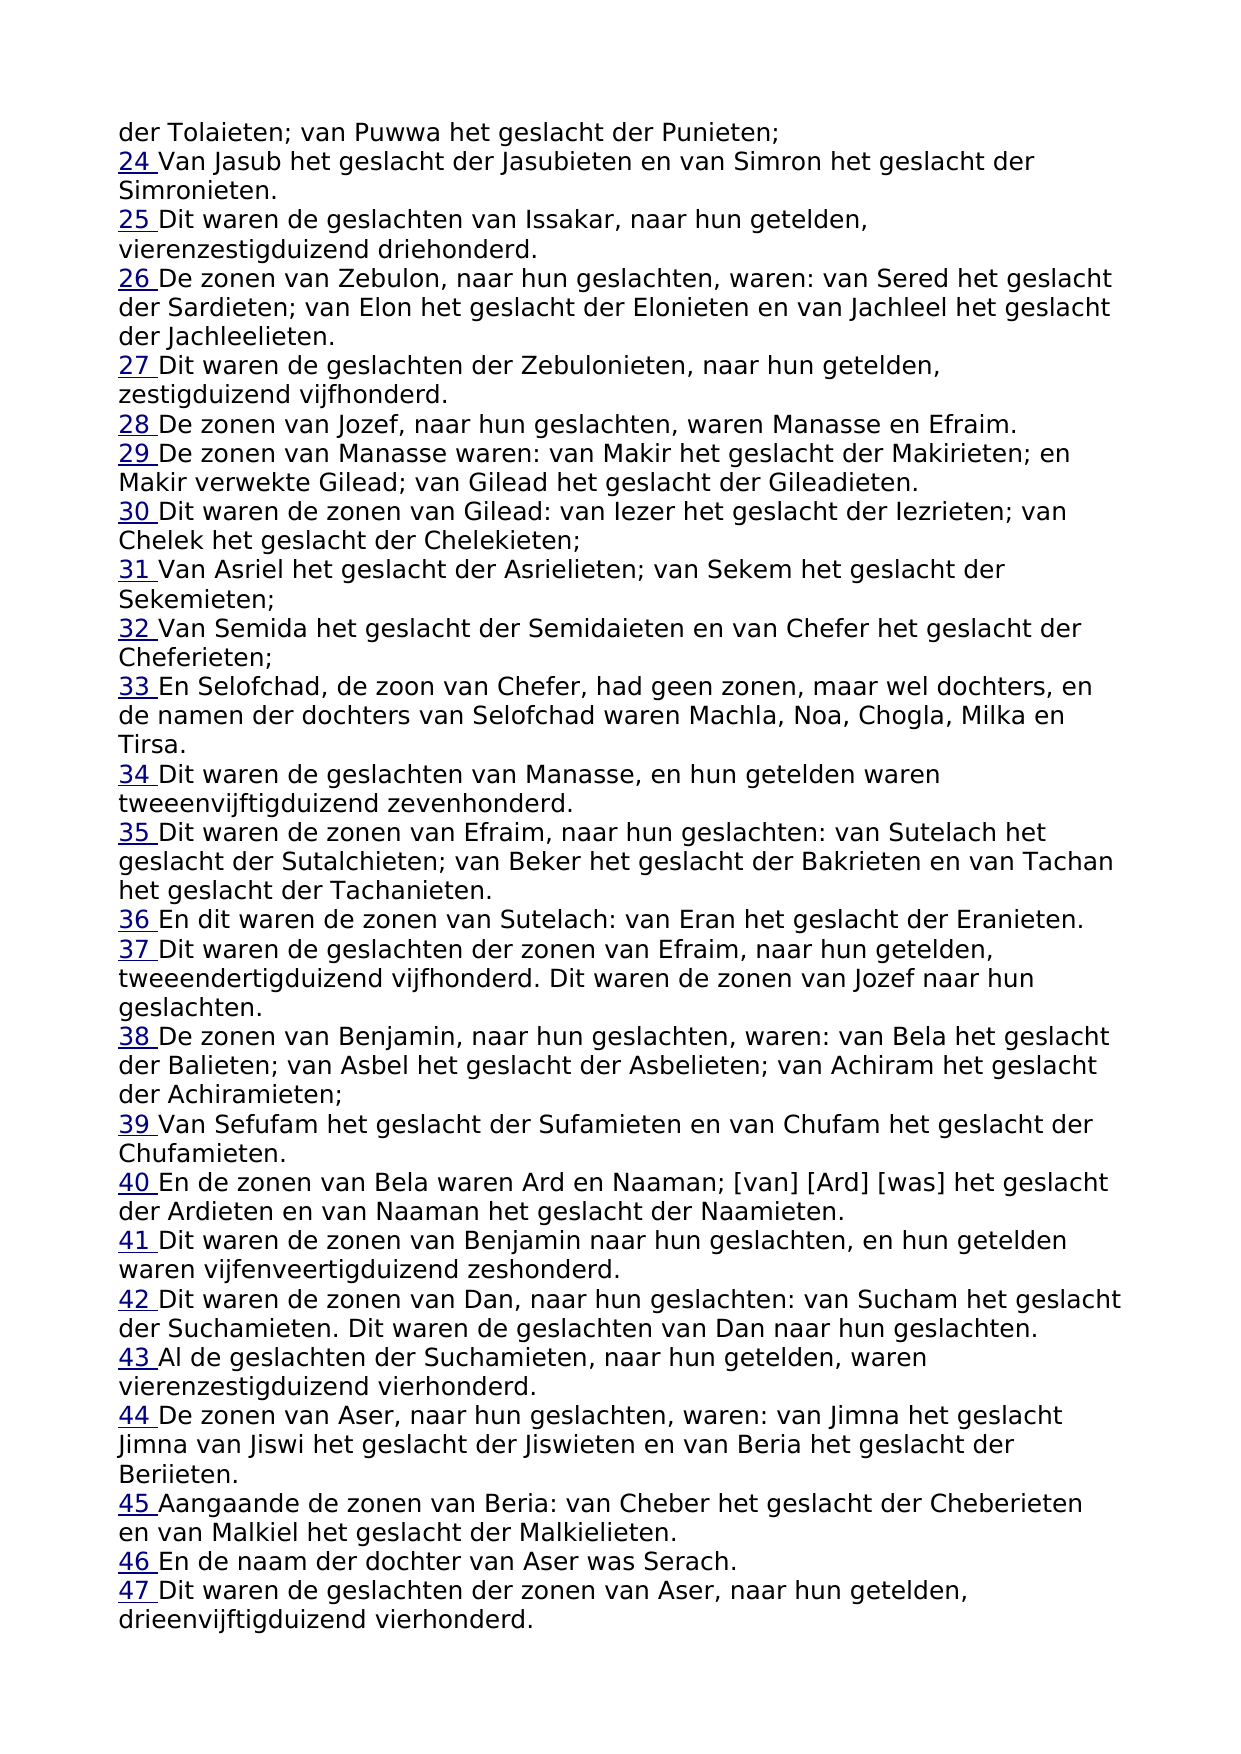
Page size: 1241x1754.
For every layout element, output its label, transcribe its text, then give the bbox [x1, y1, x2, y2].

text der Tolaieten; van Puwwa het geslacht der Punieten; 24 Van Jasub het geslacht der Jasubieten en van Simron het geslacht der Simronieten. 25 Dit waren de geslachten van Issakar, naar hun getelden, vierenzestigduizend driehonderd. 26 De zonen van Zebulon, naar hun geslachten, waren: van Sered het geslacht der Sardieten; van Elon het geslacht der Elonieten en van Jachleel het geslacht der Jachleelieten. 27 Dit waren de geslachten der Zebulonieten, naar hun getelden, zestigduizend vijfhonderd. 28 De zonen van Jozef, naar hun geslachten, waren Manasse en Efraim. 29 De zonen van Manasse waren: van Makir het geslacht der Makirieten; en Makir verwekte Gilead; van Gilead het geslacht der Gileadieten. 30 Dit waren de zonen van Gilead: van Iezer het geslacht der Iezrieten; van Chelek het geslacht der Chelekieten; 31 Van Asriel het geslacht der Asrielieten; van Sekem het geslacht der Sekemieten; 32 Van Semida het geslacht der Semidaieten en van Chefer het geslacht der Cheferieten; 33 En Selofchad, de zoon van Chefer, had geen zonen, maar wel dochters, en de namen der dochters van Selofchad waren Machla, Noa, Chogla, Milka en Tirsa. 34 Dit waren de geslachten van Manasse, en hun getelden waren tweeenvijftigduizend zevenhonderd. 35 Dit waren de zonen van Efraim, naar hun geslachten: van Sutelach het geslacht der Sutalchieten; van Beker het geslacht der Bakrieten en van Tachan het geslacht der Tachanieten. 36 En dit waren de zonen van Sutelach: van Eran het geslacht der Eranieten. 37 Dit waren de geslachten der zonen van Efraim, naar hun getelden, tweeendertigduizend vijfhonderd. Dit waren de zonen van Jozef naar hun geslachten. 38 De zonen van Benjamin, naar hun geslachten, waren: van Bela het geslacht der Balieten; van Asbel het geslacht der Asbelieten; van Achiram het geslacht der Achiramieten; 39 Van Sefufam het geslacht der Sufamieten en van Chufam het geslacht der Chufamieten. 40 En de zonen van Bela waren Ard en Naaman; [van] [Ard] [was] het geslacht der Ardieten en van Naaman het geslacht der Naamieten. 41 Dit waren de zonen van Benjamin naar hun geslachten, en hun getelden waren vijfenveertigduizend zeshonderd. 42 Dit waren de zonen van Dan, naar hun geslachten: van Sucham het geslacht der Suchamieten. Dit waren de geslachten van Dan naar hun geslachten. 43 Al de geslachten der Suchamieten, naar hun getelden, waren vierenzestigduizend vierhonderd. 44 De zonen van Aser, naar hun geslachten, waren: van Jimna het geslacht Jimna van Jiswi het geslacht der Jiswieten en van Beria het geslacht der Beriieten. 45 Aangaande de zonen van Beria: van Cheber het geslacht der Cheberieten en van Malkiel het geslacht der Malkielieten. 46 En de naam der dochter van Aser was Serach. 47 Dit waren de geslachten der zonen van Aser, naar hun getelden, drieenvijftigduizend vierhonderd. [118, 118, 1122, 1635]
